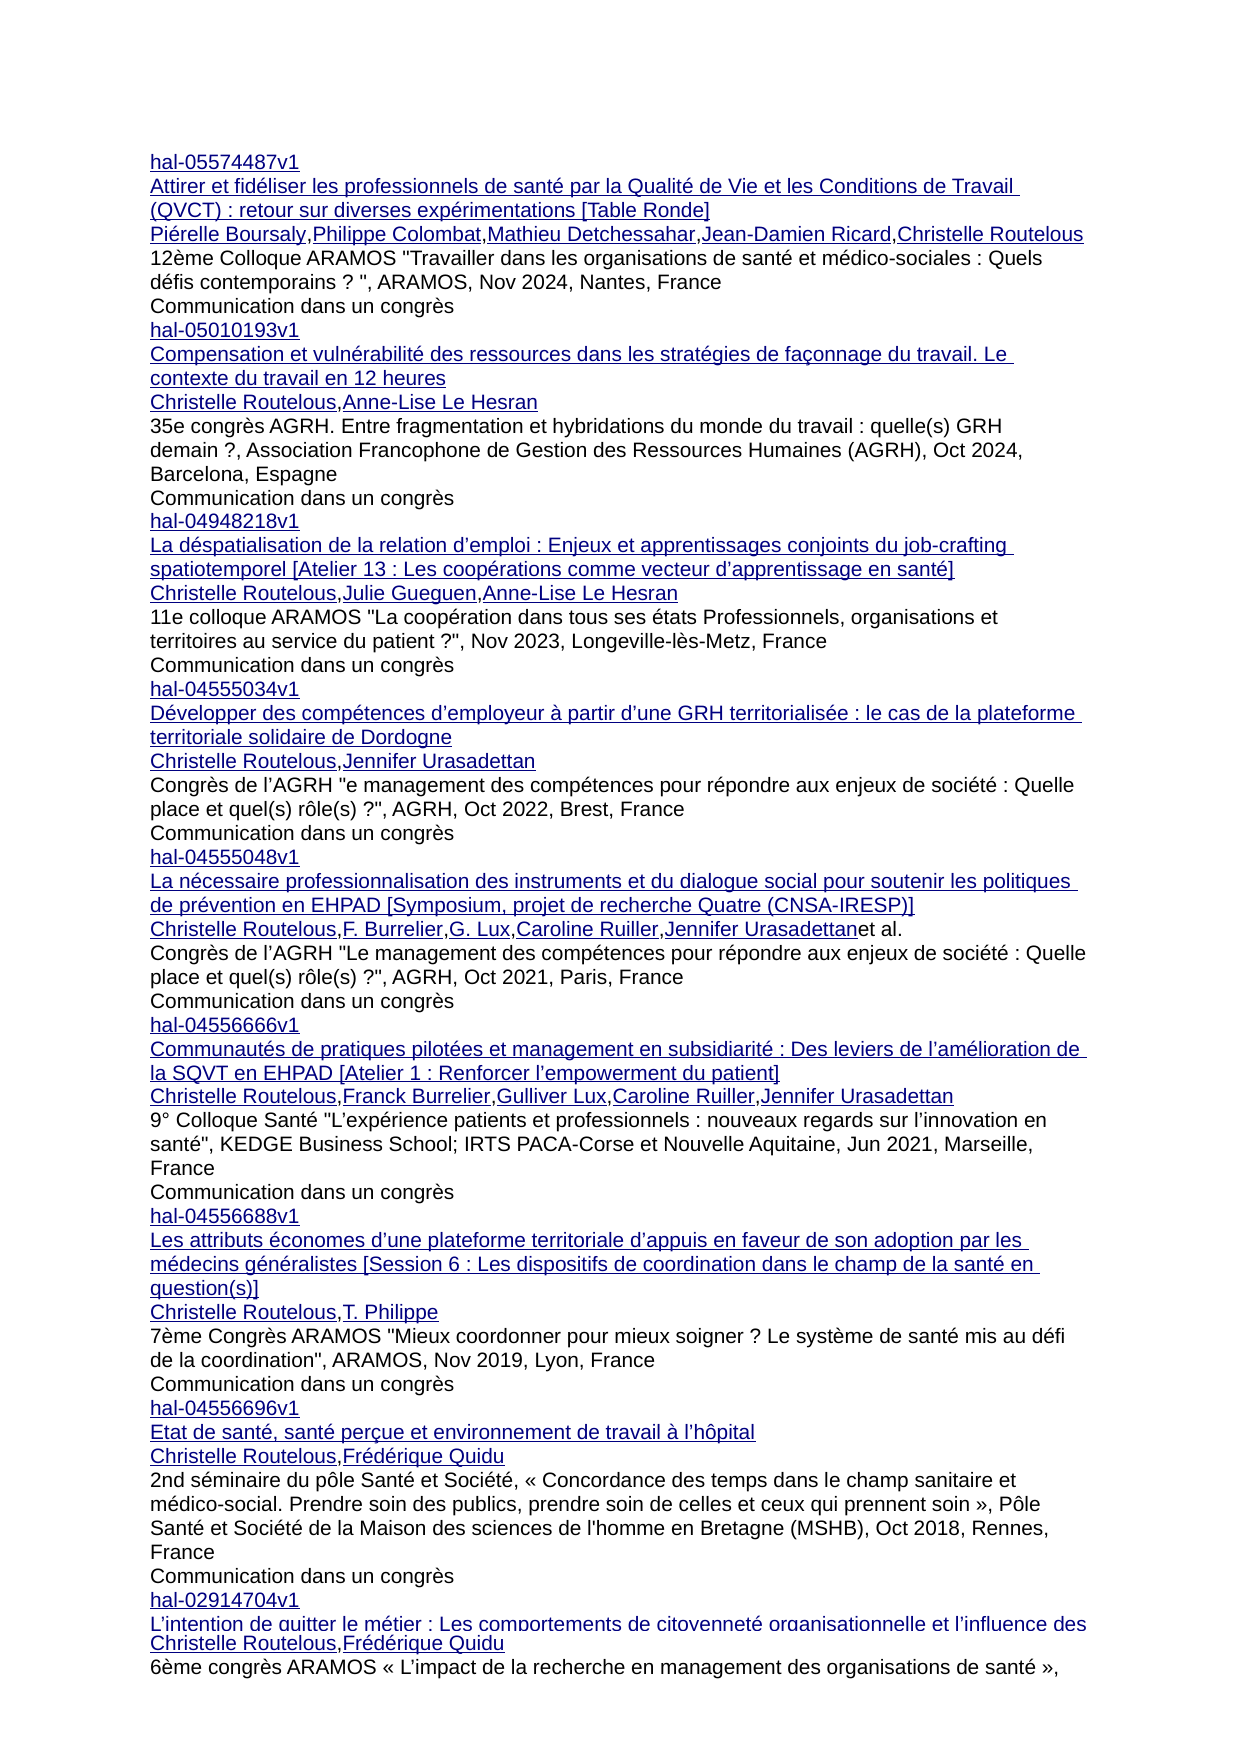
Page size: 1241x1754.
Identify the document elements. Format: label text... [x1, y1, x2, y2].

table_cell Les attributs économes d’une plateforme territoriale d’appuis en faveur de son adoption par les médecins généralistes [Session 6 : Les dispositifs de coordination dans le champ de la santé en question(s)] Christelle Routelous,T. Philippe 7ème Congrès ARAMOS "Mieux coordonner pour mieux soigner ? Le système de santé mis au défi de la coordination", ARAMOS, Nov 2019, Lyon, France Communication dans un congrès hal-04556696v1 [150, 1228, 1090, 1420]
table_header hal-05574487v1 [150, 150, 1090, 174]
table_cell Développer des compétences d’employeur à partir d’une GRH territorialisée : le cas de la plateforme territoriale solidaire de Dordogne Christelle Routelous,Jennifer Urasadettan Congrès de l’AGRH "e management des compétences pour répondre aux enjeux de société : Quelle place et quel(s) rôle(s) ?", AGRH, Oct 2022, Brest, France Communication dans un congrès hal-04555048v1 [150, 701, 1090, 869]
table_cell La déspatialisation de la relation d’emploi : Enjeux et apprentissages conjoints du job-crafting spatiotemporel [Atelier 13 : Les coopérations comme vecteur d’apprentissage en santé] Christelle Routelous,Julie Gueguen,Anne-Lise Le Hesran 11e colloque ARAMOS "La coopération dans tous ses états Professionnels, organisations et territoires au service du patient ?", Nov 2023, Longeville-lès-Metz, France Communication dans un congrès hal-04555034v1 [150, 533, 1090, 701]
table_cell Attirer et fidéliser les professionnels de santé par la Qualité de Vie et les Conditions de Travail (QVCT) : retour sur diverses expérimentations [Table Ronde] Piérelle Boursaly,Philippe Colombat,Mathieu Detchessahar,Jean-Damien Ricard,Christelle Routelous 12ème Colloque ARAMOS "Travailler dans les organisations de santé et médico-sociales : Quels défis contemporains ? ", ARAMOS, Nov 2024, Nantes, France Communication dans un congrès hal-05010193v1 [150, 174, 1090, 342]
table_cell Communautés de pratiques pilotées et management en subsidiarité : Des leviers de l’amélioration de la SQVT en EHPAD [Atelier 1 : Renforcer l’empowerment du patient] Christelle Routelous,Franck Burrelier,Gulliver Lux,Caroline Ruiller,Jennifer Urasadettan 9° Colloque Santé "L’expérience patients et professionnels : nouveaux regards sur l’innovation en santé", KEDGE Business School; IRTS PACA-Corse et Nouvelle Aquitaine, Jun 2021, Marseille, France Communication dans un congrès hal-04556688v1 [150, 1036, 1090, 1228]
table_cell Etat de santé, santé perçue et environnement de travail à l’hôpital Christelle Routelous,Frédérique Quidu 2nd séminaire du pôle Santé et Société, « Concordance des temps dans le champ sanitaire et médico-social. Prendre soin des publics, prendre soin de celles et ceux qui prennent soin », Pôle Santé et Société de la Maison des sciences de l'homme en Bretagne (MSHB), Oct 2018, Rennes, France Communication dans un congrès hal-02914704v1 [150, 1420, 1090, 1611]
table_cell Compensation et vulnérabilité des ressources dans les stratégies de façonnage du travail. Le contexte du travail en 12 heures Christelle Routelous,Anne-Lise Le Hesran 35e congrès AGRH. Entre fragmentation et hybridations du monde du travail : quelle(s) GRH demain ?, Association Francophone de Gestion des Ressources Humaines (AGRH), Oct 2024, Barcelona, Espagne Communication dans un congrès hal-04948218v1 [150, 342, 1090, 533]
table_cell La nécessaire professionnalisation des instruments et du dialogue social pour soutenir les politiques de prévention en EHPAD [Symposium, projet de recherche Quatre (CNSA-IRESP)] Christelle Routelous,F. Burrelier,G. Lux,Caroline Ruiller,Jennifer Urasadettanet al. Congrès de l’AGRH "Le management des compétences pour répondre aux enjeux de société : Quelle place et quel(s) rôle(s) ?", AGRH, Oct 2021, Paris, France Communication dans un congrès hal-04556666v1 [150, 869, 1090, 1036]
table_cell L’intention de quitter le métier : Les comportements de citoyenneté organisationnelle et l’influence des changements à l’hôpital Christelle Routelous,Frédérique Quidu 6ème congrès ARAMOS « L’impact de la recherche en management des organisations de santé », Association de recherche appliquée au management des organisations de santé (ARAMOS), May 2018, Paris, France Communication dans un congrès hal-02860308v1 [150, 1611, 1090, 1679]
